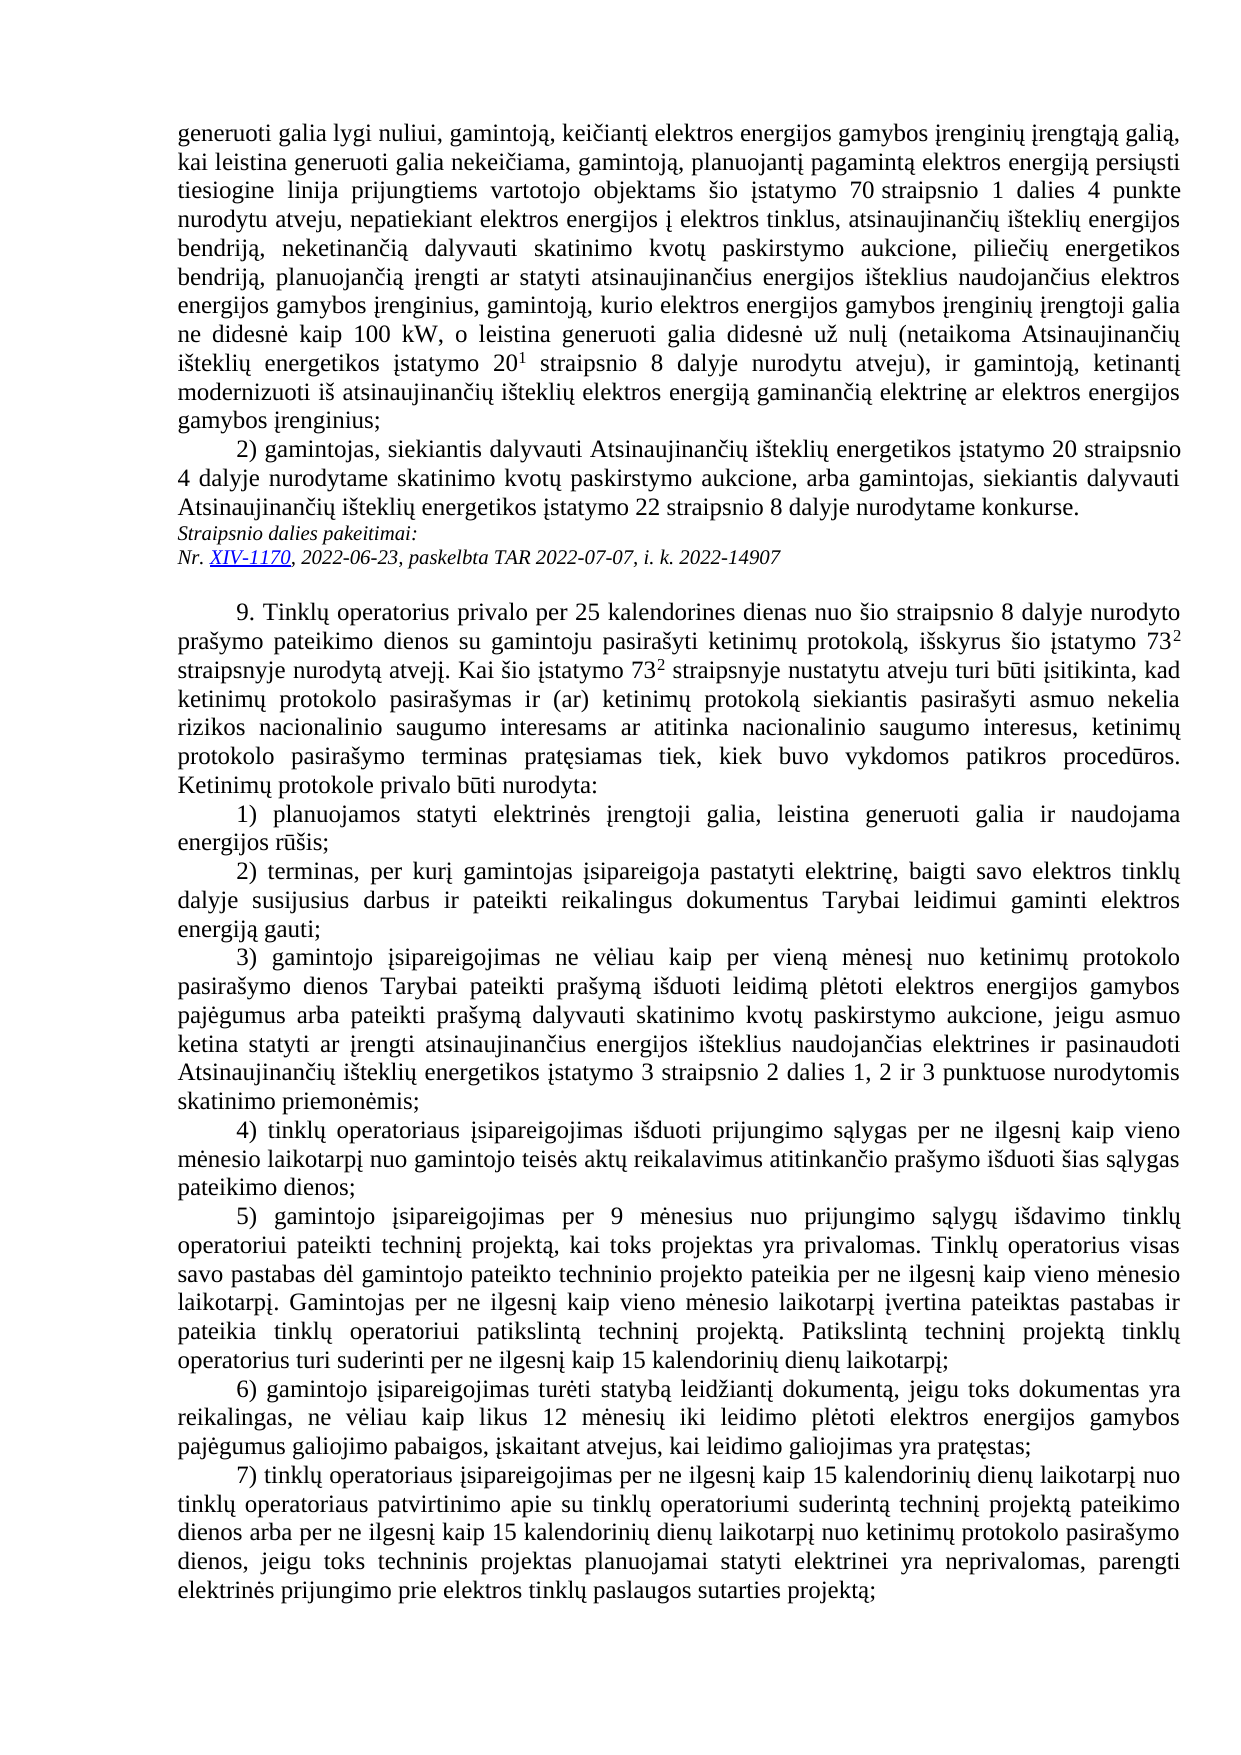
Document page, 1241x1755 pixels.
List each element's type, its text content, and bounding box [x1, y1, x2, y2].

text 5) gamintojo įsipareigojimas per 9 mėnesius nuo prijungimo sąlygų išdavimo tinklų operatoriui pateikti techninį projektą, kai toks projektas yra privalomas. Tinklų operatorius visas savo pastabas dėl gamintojo pateikto techninio projekto pateikia per ne ilgesnį kaip vieno mėnesio laikotarpį. Gamintojas per ne ilgesnį kaip vieno mėnesio laikotarpį įvertina pateiktas pastabas ir pateikia tinklų operatoriui patikslintą techninį projektą. Patikslintą techninį projektą tinklų operatorius turi suderinti per ne ilgesnį kaip 15 kalendorinių dienų laikotarpį; [177, 1201, 1181, 1374]
text 3) gamintojo įsipareigojimas ne vėliau kaip per vieną mėnesį nuo ketinimų protokolo pasirašymo dienos Tarybai pateikti prašymą išduoti leidimą plėtoti elektros energijos gamybos pajėgumus arba pateikti prašymą dalyvauti skatinimo kvotų paskirstymo aukcione, jeigu asmuo ketina statyti ar įrengti atsinaujinančius energijos išteklius naudojančias elektrines ir pasinaudoti Atsinaujinančių išteklių energetikos įstatymo 3 straipsnio 2 dalies 1, 2 ir 3 punktuose nurodytomis skatinimo priemonėmis; [177, 942, 1181, 1115]
text 4) tinklų operatoriaus įsipareigojimas išduoti prijungimo sąlygas per ne ilgesnį kaip vieno mėnesio laikotarpį nuo gamintojo teisės aktų reikalavimus atitinkančio prašymo išduoti šias sąlygas pateikimo dienos; [177, 1115, 1181, 1201]
text generuoti galia lygi nuliui, gamintoją, keičiantį elektros energijos gamybos įrenginių įrengtąją galią, kai leistina generuoti galia nekeičiama, gamintoją, planuojantį pagamintą elektros energiją persiųsti tiesiogine linija prijungtiems vartotojo objektams šio įstatymo 70 straipsnio 1 dalies 4 punkte nurodytu atveju, nepatiekiant elektros energijos į elektros tinklus, atsinaujinančių išteklių energijos bendriją, neketinančią dalyvauti skatinimo kvotų paskirstymo aukcione, piliečių energetikos bendriją, planuojančią įrengti ar statyti atsinaujinančius energijos išteklius naudojančius elektros energijos gamybos įrenginius, gamintoją, kurio elektros energijos gamybos įrenginių įrengtoji galia ne didesnė kaip 100 kW, o leistina generuoti galia didesnė už nulį (netaikoma Atsinaujinančių išteklių energetikos įstatymo 201 straipsnio 8 dalyje nurodytu atveju), ir gamintoją, ketinantį modernizuoti iš atsinaujinančių išteklių elektros energiją gaminančią elektrinę ar elektros energijos gamybos įrenginius; [177, 118, 1181, 434]
text 2) gamintojas, siekiantis dalyvauti Atsinaujinančių išteklių energetikos įstatymo 20 straipsnio 4 dalyje nurodytame skatinimo kvotų paskirstymo aukcione, arba gamintojas, siekiantis dalyvauti Atsinaujinančių išteklių energetikos įstatymo 22 straipsnio 8 dalyje nurodytame konkurse. [177, 434, 1181, 521]
text Straipsnio dalies pakeitimai: [177, 521, 1181, 545]
text 7) tinklų operatoriaus įsipareigojimas per ne ilgesnį kaip 15 kalendorinių dienų laikotarpį nuo tinklų operatoriaus patvirtinimo apie su tinklų operatoriumi suderintą techninį projektą pateikimo dienos arba per ne ilgesnį kaip 15 kalendorinių dienų laikotarpį nuo ketinimų protokolo pasirašymo dienos, jeigu toks techninis projektas planuojamai statyti elektrinei yra neprivalomas, parengti elektrinės prijungimo prie elektros tinklų paslaugos sutarties projektą; [177, 1460, 1181, 1604]
text 2) terminas, per kurį gamintojas įsipareigoja pastatyti elektrinę, baigti savo elektros tinklų dalyje susijusius darbus ir pateikti reikalingus dokumentus Tarybai leidimui gaminti elektros energiją gauti; [177, 856, 1181, 942]
text 9. Tinklų operatorius privalo per 25 kalendorines dienas nuo šio straipsnio 8 dalyje nurodyto prašymo pateikimo dienos su gamintoju pasirašyti ketinimų protokolą, išskyrus šio įstatymo 732 straipsnyje nurodytą atvejį. Kai šio įstatymo 732 straipsnyje nustatytu atveju turi būti įsitikinta, kad ketinimų protokolo pasirašymas ir (ar) ketinimų protokolą siekiantis pasirašyti asmuo nekelia rizikos nacionalinio saugumo interesams ar atitinka nacionalinio saugumo interesus, ketinimų protokolo pasirašymo terminas pratęsiamas tiek, kiek buvo vykdomos patikros procedūros. Ketinimų protokole privalo būti nurodyta: [177, 597, 1181, 799]
text Nr. XIV-1170, 2022-06-23, paskelbta TAR 2022-07-07, i. k. 2022-14907 [177, 545, 1181, 569]
text 6) gamintojo įsipareigojimas turėti statybą leidžiantį dokumentą, jeigu toks dokumentas yra reikalingas, ne vėliau kaip likus 12 mėnesių iki leidimo plėtoti elektros energijos gamybos pajėgumus galiojimo pabaigos, įskaitant atvejus, kai leidimo galiojimas yra pratęstas; [177, 1374, 1181, 1460]
text 1) planuojamos statyti elektrinės įrengtoji galia, leistina generuoti galia ir naudojama energijos rūšis; [177, 799, 1181, 856]
